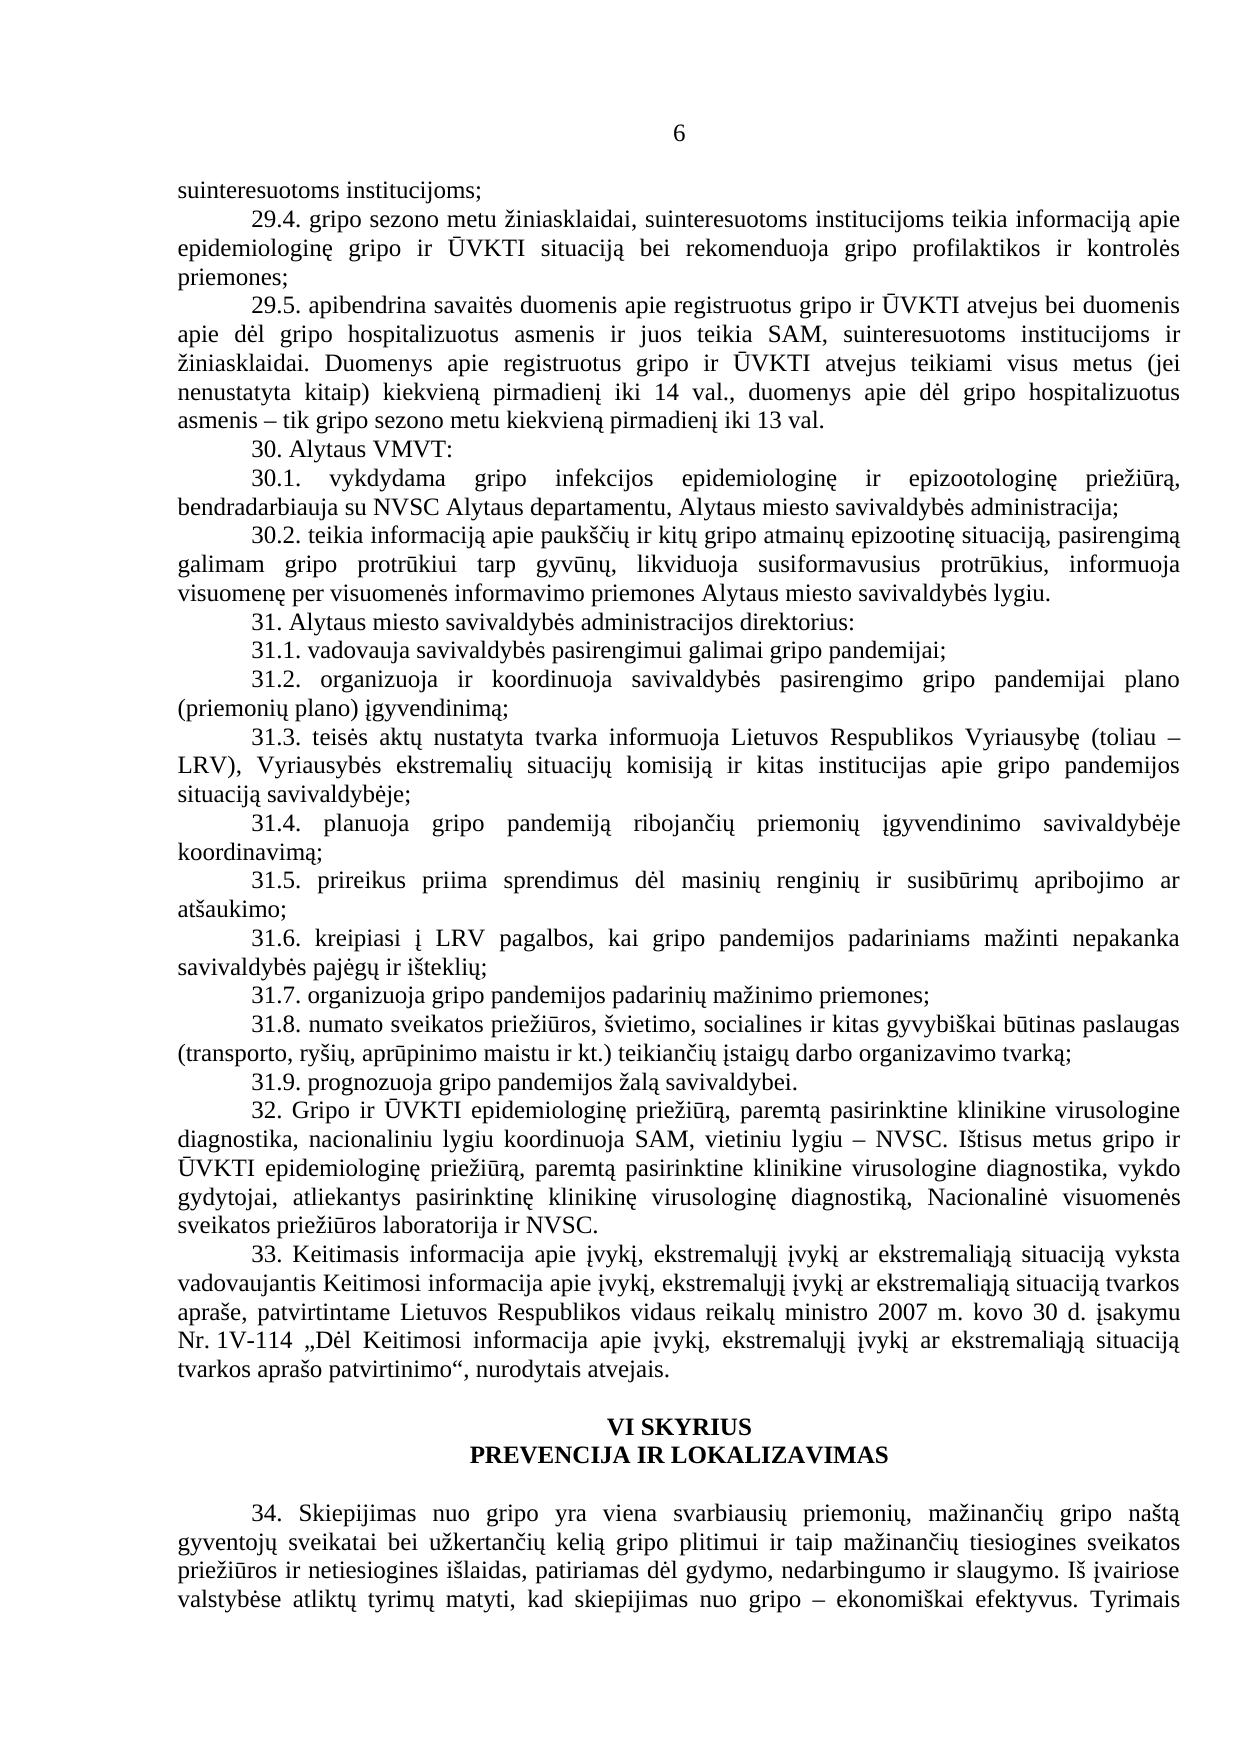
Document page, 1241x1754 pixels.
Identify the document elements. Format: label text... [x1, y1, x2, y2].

text suinteresuotoms institucijoms; [177, 176, 1181, 204]
text 31. Alytaus miesto savivaldybės administracijos direktorius: [177, 607, 1181, 636]
text 31.2. organizuoja ir koordinuoja savivaldybės pasirengimo gripo pandemijai plano (priemonių plano) įgyvendinimą; [177, 664, 1181, 722]
text 31.5. prireikus priima sprendimus dėl masinių renginių ir susibūrimų apribojimo ar atšaukimo; [177, 866, 1181, 923]
text 31.1. vadovauja savivaldybės pasirengimui galimai gripo pandemijai; [177, 636, 1181, 664]
text 31.3. teisės aktų nustatyta tvarka informuoja Lietuvos Respublikos Vyriausybę (toliau – LRV), Vyriausybės ekstremalių situacijų komisiją ir kitas institucijas apie gripo pandemijos situaciją savivaldybėje; [177, 722, 1181, 808]
text 31.9. prognozuoja gripo pandemijos žalą savivaldybei. [177, 1067, 1181, 1096]
text VI SKYRIUS [177, 1412, 1181, 1441]
text 29.4. gripo sezono metu žiniasklaidai, suinteresuotoms institucijoms teikia informaciją apie epidemiologinę gripo ir ŪVKTI situaciją bei rekomenduoja gripo profilaktikos ir kontrolės priemones; [177, 204, 1181, 291]
text 30.2. teikia informaciją apie paukščių ir kitų gripo atmainų epizootinę situaciją, pasirengimą galimam gripo protrūkiui tarp gyvūnų, likviduoja susiformavusius protrūkius, informuoja visuomenę per visuomenės informavimo priemones Alytaus miesto savivaldybės lygiu. [177, 521, 1181, 607]
text 34. Skiepijimas nuo gripo yra viena svarbiausių priemonių, mažinančių gripo naštą gyventojų sveikatai bei užkertančių kelią gripo plitimui ir taip mažinančių tiesiogines sveikatos priežiūros ir netiesiogines išlaidas, patiriamas dėl gydymo, nedarbingumo ir slaugymo. Iš įvairiose valstybėse atliktų tyrimų matyti, kad skiepijimas nuo gripo – ekonomiškai efektyvus. Tyrimais [177, 1498, 1181, 1613]
text 29.5. apibendrina savaitės duomenis apie registruotus gripo ir ŪVKTI atvejus bei duomenis apie dėl gripo hospitalizuotus asmenis ir juos teikia SAM, suinteresuotoms institucijoms ir žiniasklaidai. Duomenys apie registruotus gripo ir ŪVKTI atvejus teikiami visus metus (jei nenustatyta kitaip) kiekvieną pirmadienį iki 14 val., duomenys apie dėl gripo hospitalizuotus asmenis – tik gripo sezono metu kiekvieną pirmadienį iki 13 val. [177, 291, 1181, 434]
text 33. Keitimasis informacija apie įvykį, ekstremalųjį įvykį ar ekstremaliąją situaciją vyksta vadovaujantis Keitimosi informacija apie įvykį, ekstremalųjį įvykį ar ekstremaliąją situaciją tvarkos apraše, patvirtintame Lietuvos Respublikos vidaus reikalų ministro 2007 m. kovo 30 d. įsakymu Nr. 1V-114 „Dėl Keitimosi informacija apie įvykį, ekstremalųjį įvykį ar ekstremaliąją situaciją tvarkos aprašo patvirtinimo“, nurodytais atvejais. [177, 1239, 1181, 1383]
text 30. Alytaus VMVT: [177, 434, 1181, 463]
text 30.1. vykdydama gripo infekcijos epidemiologinę ir epizootologinę priežiūrą, bendradarbiauja su NVSC Alytaus departamentu, Alytaus miesto savivaldybės administracija; [177, 463, 1181, 521]
text PREVENCIJA IR LOKALIZAVIMAS [177, 1441, 1181, 1469]
text 31.6. kreipiasi į LRV pagalbos, kai gripo pandemijos padariniams mažinti nepakanka savivaldybės pajėgų ir išteklių; [177, 923, 1181, 981]
text 31.7. organizuoja gripo pandemijos padarinių mažinimo priemones; [177, 981, 1181, 1009]
text 31.4. planuoja gripo pandemiją ribojančių priemonių įgyvendinimo savivaldybėje koordinavimą; [177, 808, 1181, 866]
text 31.8. numato sveikatos priežiūros, švietimo, socialines ir kitas gyvybiškai būtinas paslaugas (transporto, ryšių, aprūpinimo maistu ir kt.) teikiančių įstaigų darbo organizavimo tvarką; [177, 1009, 1181, 1067]
text 32. Gripo ir ŪVKTI epidemiologinę priežiūrą, paremtą pasirinktine klinikine virusologine diagnostika, nacionaliniu lygiu koordinuoja SAM, vietiniu lygiu – NVSC. Ištisus metus gripo ir ŪVKTI epidemiologinę priežiūrą, paremtą pasirinktine klinikine virusologine diagnostika, vykdo gydytojai, atliekantys pasirinktinę klinikinę virusologinę diagnostiką, Nacionalinė visuomenės sveikatos priežiūros laboratorija ir NVSC. [177, 1096, 1181, 1239]
